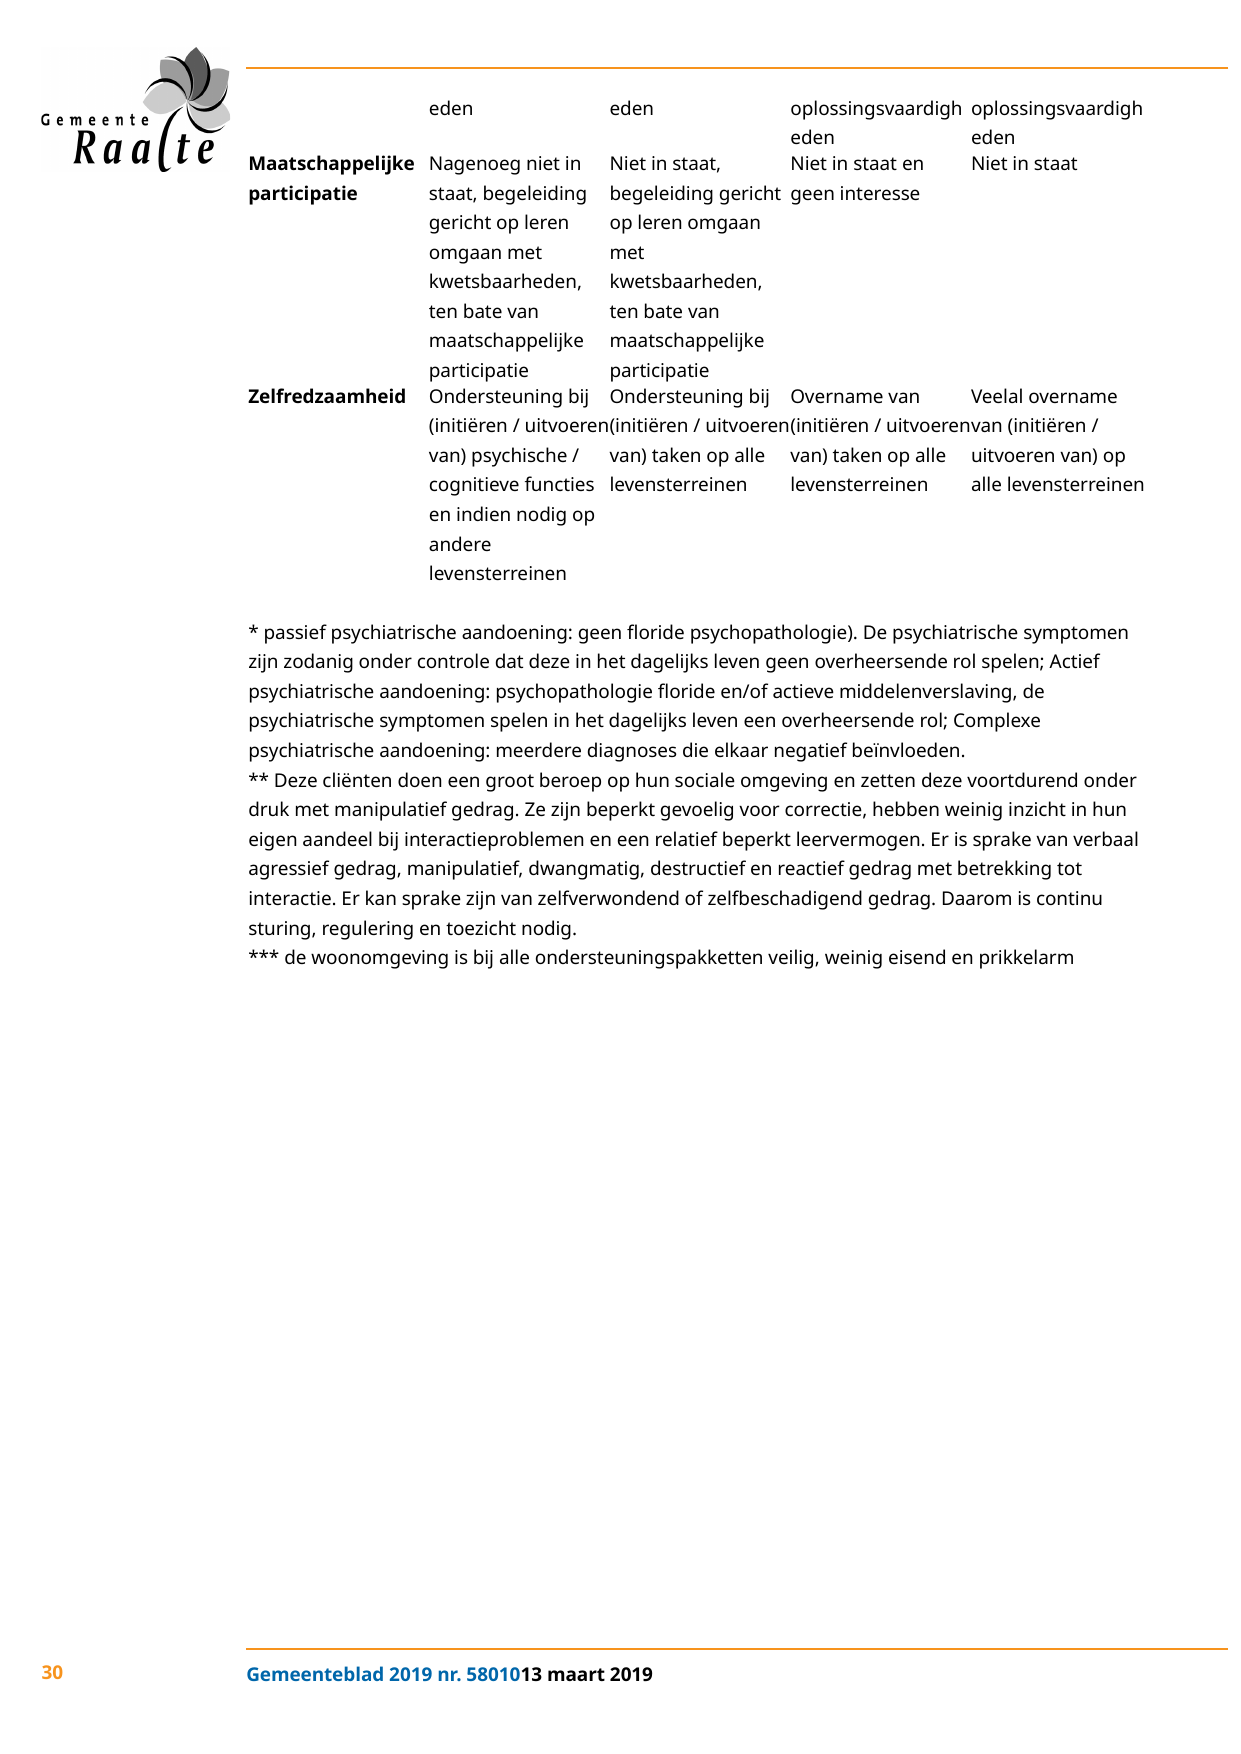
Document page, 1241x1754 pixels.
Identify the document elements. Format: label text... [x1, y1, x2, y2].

table_cell oplossingsvaardigheden [971, 95, 1152, 150]
table_cell Niet in staat en geen interesse [790, 150, 971, 383]
table_cell Ondersteuning bij (initiëren / uitvoeren van) psychische / cognitieve functies en indien nodig op andere levensterreinen [429, 383, 609, 586]
table_cell eden [609, 95, 790, 150]
text *** de woonomgeving is bij alle ondersteuningspakketten veilig, weinig eisend en prikkelarm [248, 944, 1152, 970]
table_cell Overname van (initiëren / uitvoeren van) taken op alle levensterreinen [790, 383, 971, 586]
table_cell Zelfredzaamheid [248, 383, 429, 586]
table_cell Ondersteuning bij (initiëren / uitvoeren van) taken op alle levensterreinen [609, 383, 790, 586]
picture [41, 47, 231, 172]
table_cell Niet in staat, begeleiding gericht op leren omgaan met kwetsbaarheden, ten bate van maatschappelijke participatie [609, 150, 790, 383]
table_cell [248, 95, 429, 150]
table_cell oplossingsvaardigheden [790, 95, 971, 150]
table_cell Veelal overname van (initiëren / uitvoeren van) op alle levensterreinen [971, 383, 1152, 586]
text * passief psychiatrische aandoening: geen floride psychopathologie). De psychiatrische symptomen zijn zodanig onder controle dat deze in het dagelijks leven geen overheersende rol spelen; Actief psychiatrische aandoening: psychopathologie floride en/of actieve middelenverslaving, de psychiatrische symptomen spelen in het dagelijks leven een overheersende rol; Complexe psychiatrische aandoening: meerdere diagnoses die elkaar negatief beïnvloeden. [248, 619, 1152, 763]
table_cell eden [429, 95, 609, 150]
text ** Deze cliënten doen een groot beroep op hun sociale omgeving en zetten deze voortdurend onder druk met manipulatief gedrag. Ze zijn beperkt gevoelig voor correctie, hebben weinig inzicht in hun eigen aandeel bij interactieproblemen en een relatief beperkt leervermogen. Er is sprake van verbaal agressief gedrag, manipulatief, dwangmatig, destructief en reactief gedrag met betrekking tot interactie. Er kan sprake zijn van zelfverwondend of zelfbeschadigend gedrag. Daarom is continu sturing, regulering en toezicht nodig. [248, 767, 1152, 941]
table_cell Niet in staat [971, 150, 1152, 383]
table_cell Maatschappelijke participatie [248, 150, 429, 383]
table_cell Nagenoeg niet in staat, begeleiding gericht op leren omgaan met kwetsbaarheden, ten bate van maatschappelijke participatie [429, 150, 609, 383]
